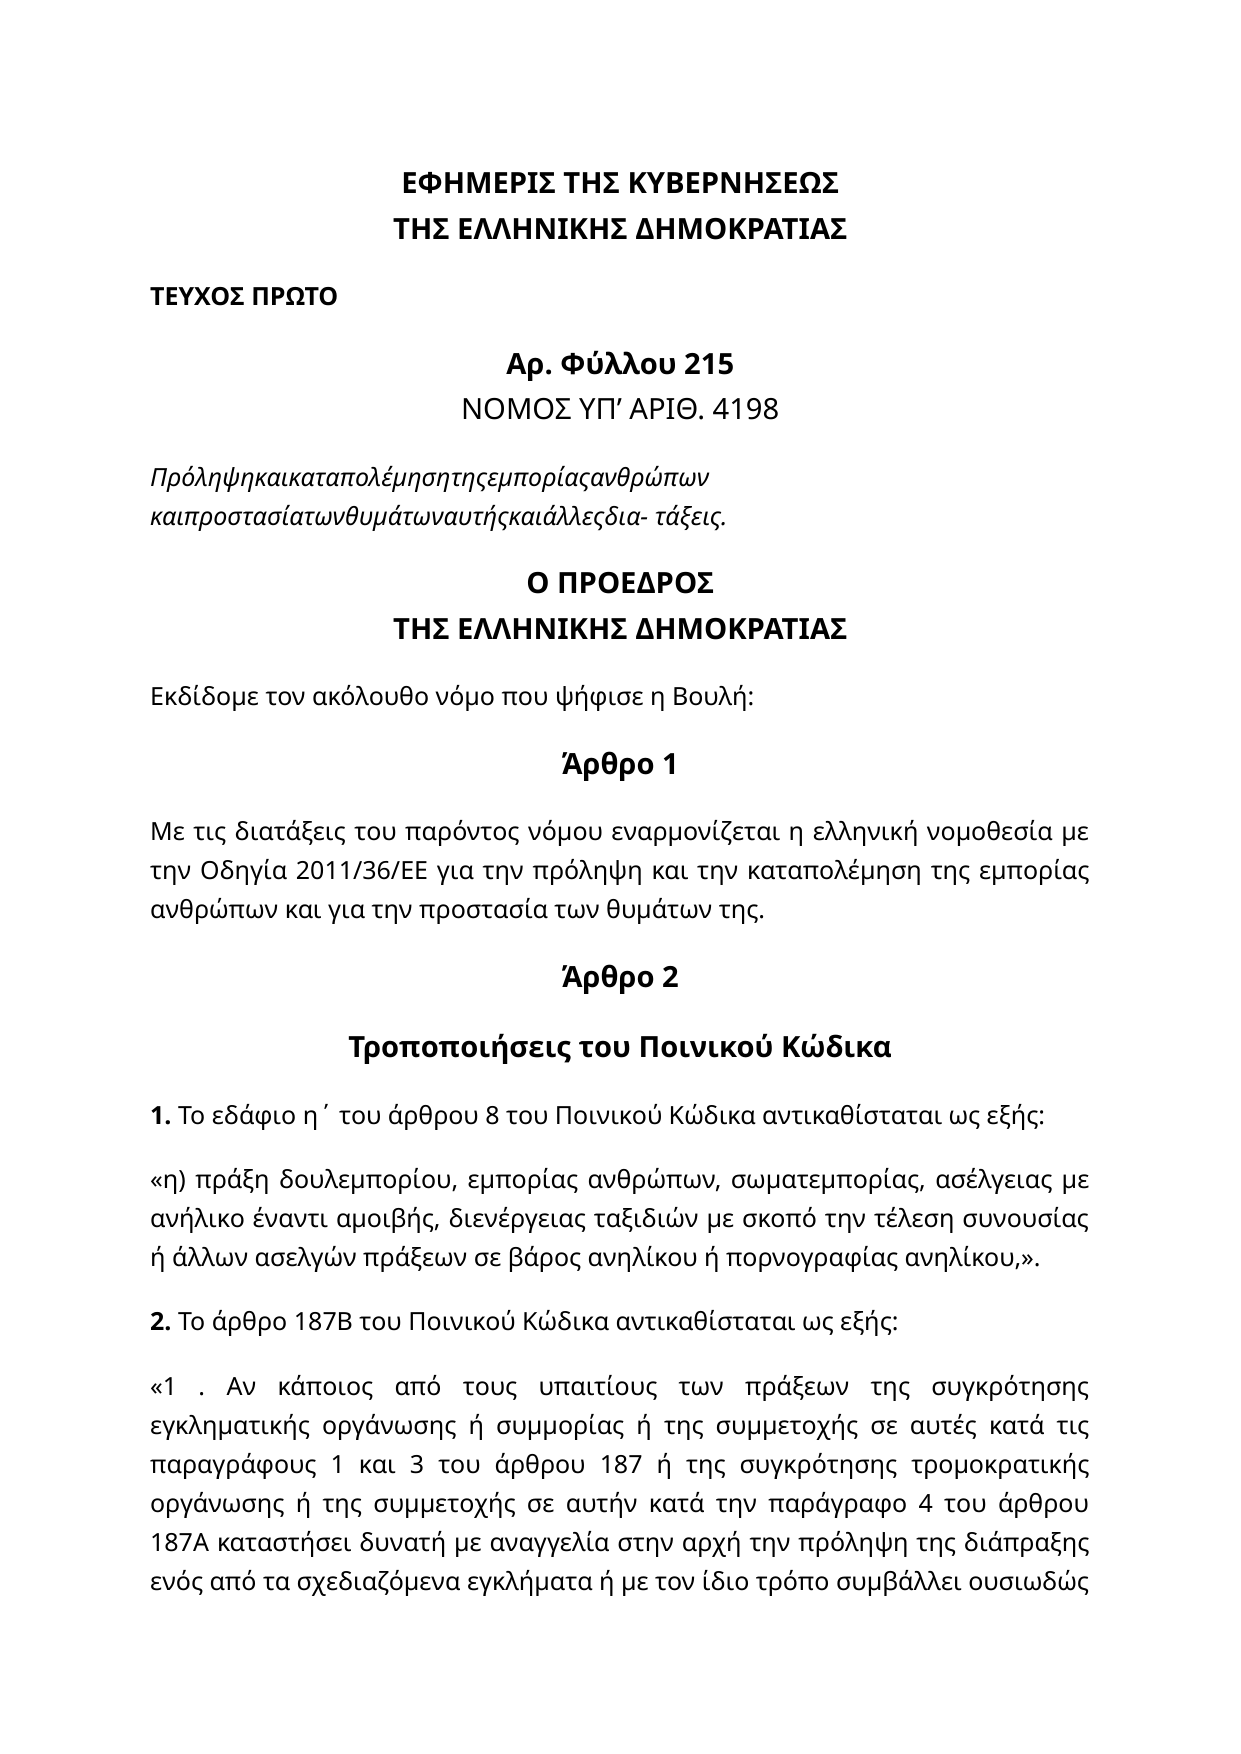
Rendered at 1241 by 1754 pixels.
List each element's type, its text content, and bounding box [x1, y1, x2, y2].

subtitle Άρθρο 1 [150, 743, 1090, 783]
text Με τις διατάξεις του παρόντος νόμου εναρμονίζεται η ελληνική νομοθεσία με την Οδηγία 2011/36/ΕΕ για την πρόληψη και την καταπολέμηση της εμπορίας ανθρώπων και για την προστασία των θυμάτων της. [150, 813, 1090, 926]
text 2. Το άρθρο 187Β του Ποινικού Κώδικα αντικαθίσταται ως εξής: [150, 1304, 1090, 1338]
subtitle Τροποποιήσεις του Ποινικού Κώδικα [150, 1027, 1090, 1066]
text Αρ. Φύλλου 215 ΝΟΜΟΣ ΥΠ’ ΑΡΙΘ. 4198 [150, 343, 1090, 428]
subtitle Άρθρο 2 [150, 956, 1090, 996]
text «η) πράξη δουλεμπορίου, εμπορίας ανθρώπων, σωματεμπορίας, ασέλγειας με ανήλικο έναντι αμοιβής, διενέργειας ταξιδιών με σκοπό την τέλεση συνουσίας ή άλλων ασελγών πράξεων σε βάρος ανηλίκου ή πορνογραφίας ανηλίκου,». [150, 1161, 1090, 1274]
text ΤΕΥΧΟΣ ΠΡΩΤΟ [150, 279, 1090, 313]
text «1 . Αν κάποιος από τους υπαιτίους των πράξεων της συγκρότησης εγκληματικής οργάνωσης ή συμμορίας ή της συμμετοχής σε αυτές κατά τις παραγράφους 1 και 3 του άρθρου 187 ή της συγκρότησης τρομοκρατικής οργάνωσης ή της συμμετοχής σε αυτήν κατά την παράγραφο 4 του άρθρου 187Α καταστήσει δυνατή με αναγγελία στην αρχή την πρόληψη της διάπραξης ενός από τα σχεδιαζόμενα εγκλήματα ή με τον ίδιο τρόπο συμβάλλει ουσιωδώς [150, 1368, 1090, 1598]
text Ο ΠΡΟΕΔΡΟΣ ΤΗΣ ΕΛΛΗΝΙΚΗΣ ΔΗΜΟΚΡΑΤΙΑΣ [150, 562, 1090, 648]
text Πρόληψηκαικαταπολέμησητηςεμπορίαςανθρώπων καιπροστασίατωνθυμάτωναυτήςκαιάλλεςδια- τάξεις. [150, 459, 1090, 532]
text Εκδίδομε τον ακόλουθο νόμο που ψήφισε η Βουλή: [150, 679, 1090, 713]
text ΕΦΗΜΕΡΙΣ ΤΗΣ ΚΥΒΕΡΝΗΣΕΩΣ ΤΗΣ ΕΛΛΗΝΙΚΗΣ ΔΗΜΟΚΡΑΤΙΑΣ [150, 162, 1090, 248]
text 1. Το εδάφιο η΄ του άρθρου 8 του Ποινικού Κώδικα αντικαθίσταται ως εξής: [150, 1097, 1090, 1131]
